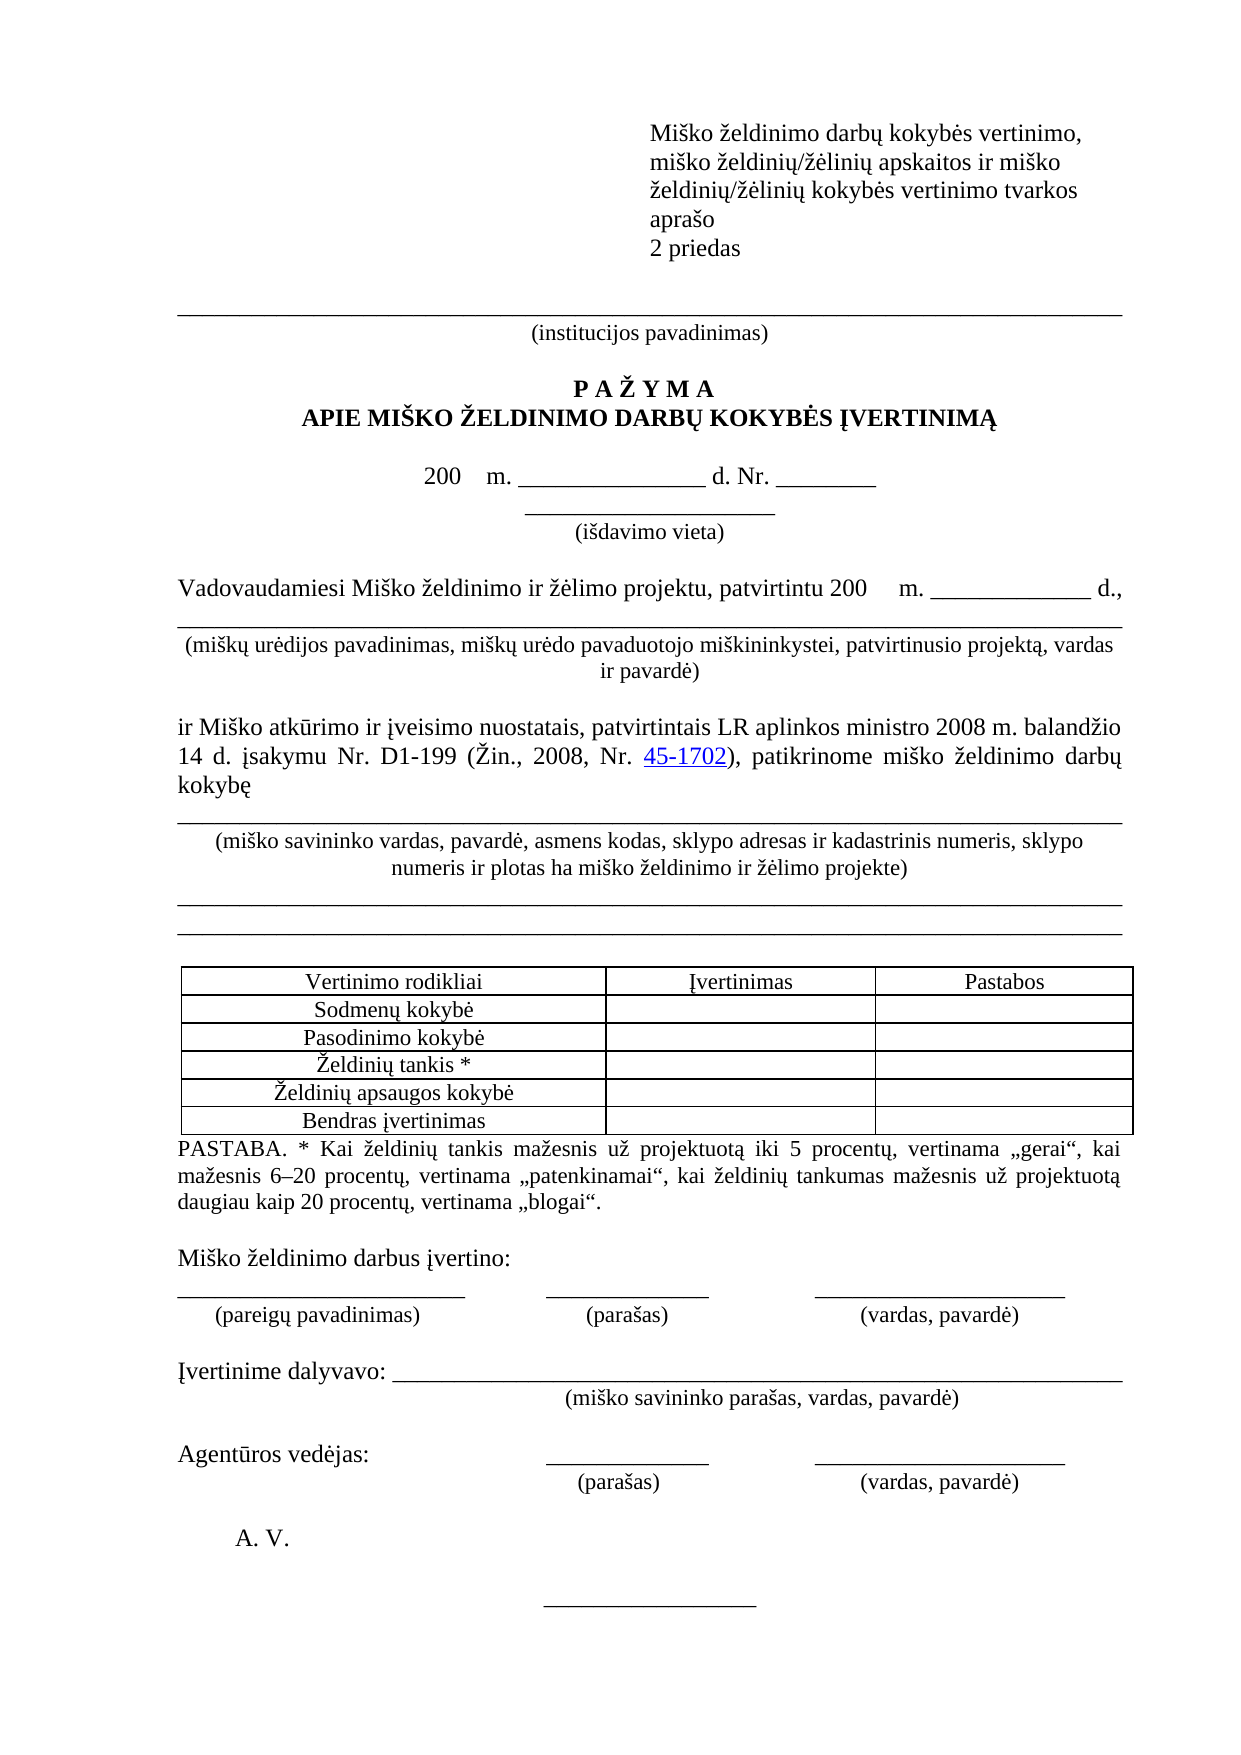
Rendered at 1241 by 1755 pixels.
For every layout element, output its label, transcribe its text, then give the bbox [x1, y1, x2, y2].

text _ [177, 798, 1122, 823]
text _ [177, 602, 1122, 627]
table_cell [876, 1107, 880, 1134]
table_cell [876, 1080, 880, 1106]
table_cell [876, 1024, 880, 1050]
text ir Miško atkūrimo ir įveisimo nuostatais, patvirtintais LR aplinkos ministro 2008 m. balandžio 14 d. įsakymu Nr. D1-199 (Žin., 2008, Nr. 45-1702), patikrinome miško želdinimo darbų kokybę [177, 712, 1122, 798]
text (miško savininko parašas, vardas, pavardė) [402, 1384, 1122, 1411]
text (parašas) (vardas, pavardė) [577, 1468, 1122, 1495]
text PASTABA. * Kai želdinių tankis mažesnis už projektuotą iki 5 procentų, vertinama „gerai“, kai mažesnis 6–20 procentų, vertinama „patenkinamai“, kai želdinių tankumas mažesnis už projektuotą daugiau kaip 20 procentų, vertinama „blogai“. [177, 1135, 1122, 1214]
text _ [177, 909, 1122, 934]
text 200 m. _______________ d. Nr. ________ [177, 461, 1122, 489]
text Vadovaudamiesi Miško želdinimo ir žėlimo projektu, patvirtintu 200 m. d., [177, 573, 1122, 602]
text _ [177, 880, 1122, 905]
text _________________ [177, 1581, 1122, 1610]
text _______________________ _____________ ____________________ [177, 1272, 1122, 1301]
table_cell [871, 1024, 875, 1050]
text 2 priedas [649, 233, 1122, 262]
text Miško želdinimo darbus įvertino: [177, 1243, 1122, 1272]
text (miškų urėdijos pavadinimas, miškų urėdo pavaduotojo miškininkystei, patvirtinusio projektą, vardas ir pavardė) [177, 631, 1122, 683]
table_cell [871, 996, 875, 1022]
text APIE MIŠKO ŽELDINIMO DARBŲ KOKYBĖS ĮVERTINIMĄ [177, 403, 1122, 432]
text Agentūros vedėjas: _____________ ____________________ [177, 1439, 1122, 1468]
text (institucijos pavadinimas) [177, 319, 1122, 346]
text Įvertinime dalyvavo: [177, 1356, 1122, 1384]
table_cell [871, 1107, 875, 1134]
text ____________________ [177, 489, 1122, 518]
text _ [177, 291, 1122, 315]
table_cell [871, 1052, 875, 1078]
text (išdavimo vieta) [177, 518, 1122, 544]
text A. V. [235, 1523, 1122, 1552]
text (pareigų pavadinimas) (parašas) (vardas, pavardė) [215, 1301, 1122, 1327]
table_cell [876, 1052, 880, 1078]
table_cell [876, 996, 880, 1022]
text (miško savininko vardas, pavardė, asmens kodas, sklypo adresas ir kadastrinis numeris, sklypo numeris ir plotas ha miško želdinimo ir žėlimo projekte) [177, 827, 1122, 880]
text PAŽYMA [177, 374, 1122, 403]
table_cell [871, 1080, 875, 1106]
text Miško želdinimo darbų kokybės vertinimo, miško želdinių/žėlinių apskaitos ir miško želdinių/žėlinių kokybės vertinimo tvarkos aprašo [649, 118, 1122, 233]
